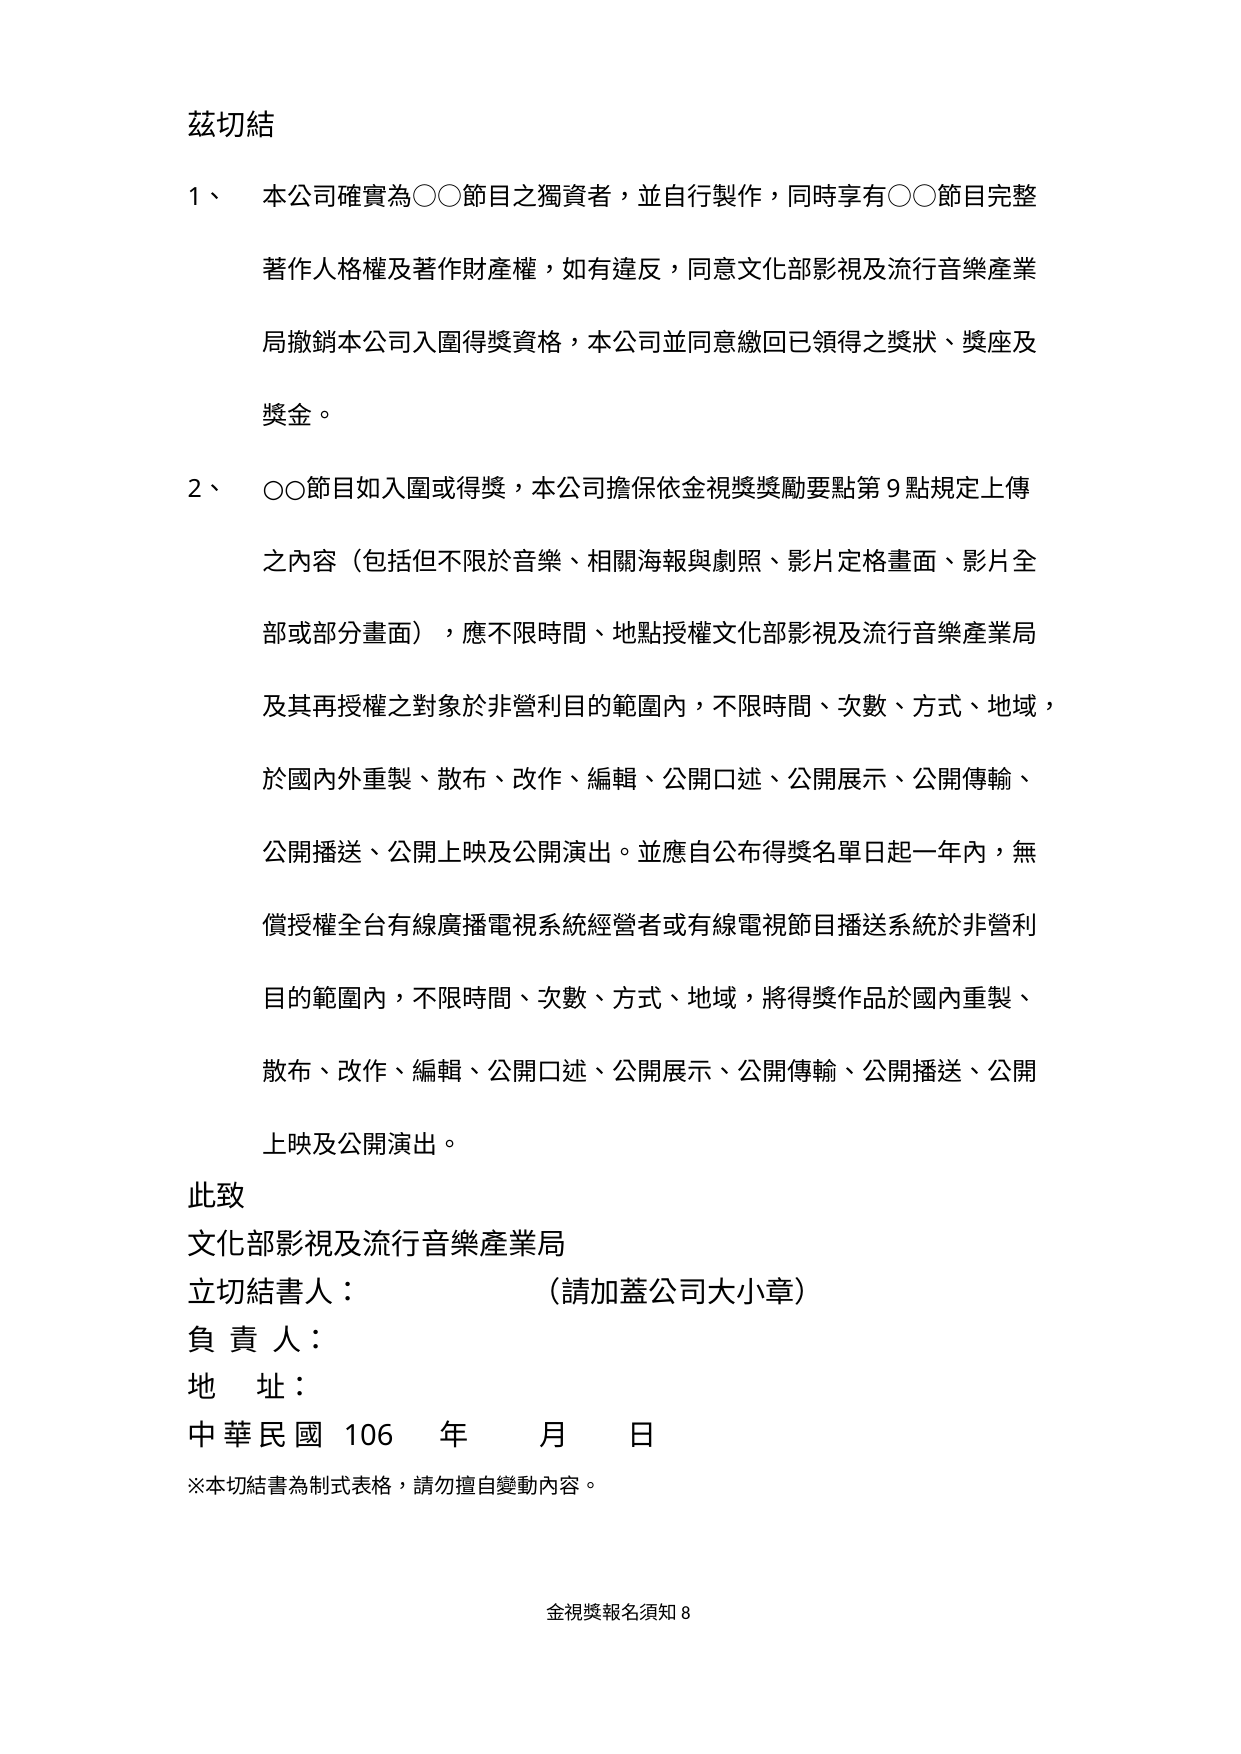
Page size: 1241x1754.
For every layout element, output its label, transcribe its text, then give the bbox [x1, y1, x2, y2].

text 中 華 民 國 106 年 月 日 [187, 1407, 1048, 1455]
text 文化部影視及流行音樂產業局 [187, 1216, 1048, 1264]
list 本公司確實為○○節目之獨資者，並自行製作，同時享有○○節目完整著作人格權及著作財產權，如有違反，同意文化部影視及流行音樂產業局撤銷本公司入圍得獎資格，本公司並同意繳回已領得之獎狀、獎座及獎金。 [187, 147, 1059, 439]
text 此致 [187, 1168, 1048, 1216]
list ○○節目如入圍或得獎，本公司擔保依金視獎獎勵要點第9點規定上傳之內容（包括但不限於音樂、相關海報與劇照、影片定格畫面、影片全部或部分畫面），應不限時間、地點授權文化部影視及流行音樂產業局及其再授權之對象於非營利目的範圍內，不限時間、次數、方式、地域，於國內外重製、散布、改作、編輯、公開口述、公開展示、公開傳輸、公開播送、公開上映及公開演出。並應自公布得獎名單日起一年內，無償授權全台有線廣播電視系統經營者或有線電視節目播送系統於非營利目的範圍內，不限時間、次數、方式、地域，將得獎作品於國內重製、散布、改作、編輯、公開口述、公開展示、公開傳輸、公開播送、公開上映及公開演出。 [187, 439, 1048, 1168]
text 立切結書人： （請加蓋公司大小章） [187, 1264, 1048, 1312]
text 負 責 人： [187, 1312, 1048, 1359]
text 地 址： [187, 1359, 1048, 1407]
text 茲切結 [187, 89, 1048, 147]
text ※本切結書為制式表格，請勿擅自變動內容。 [187, 1455, 1048, 1503]
